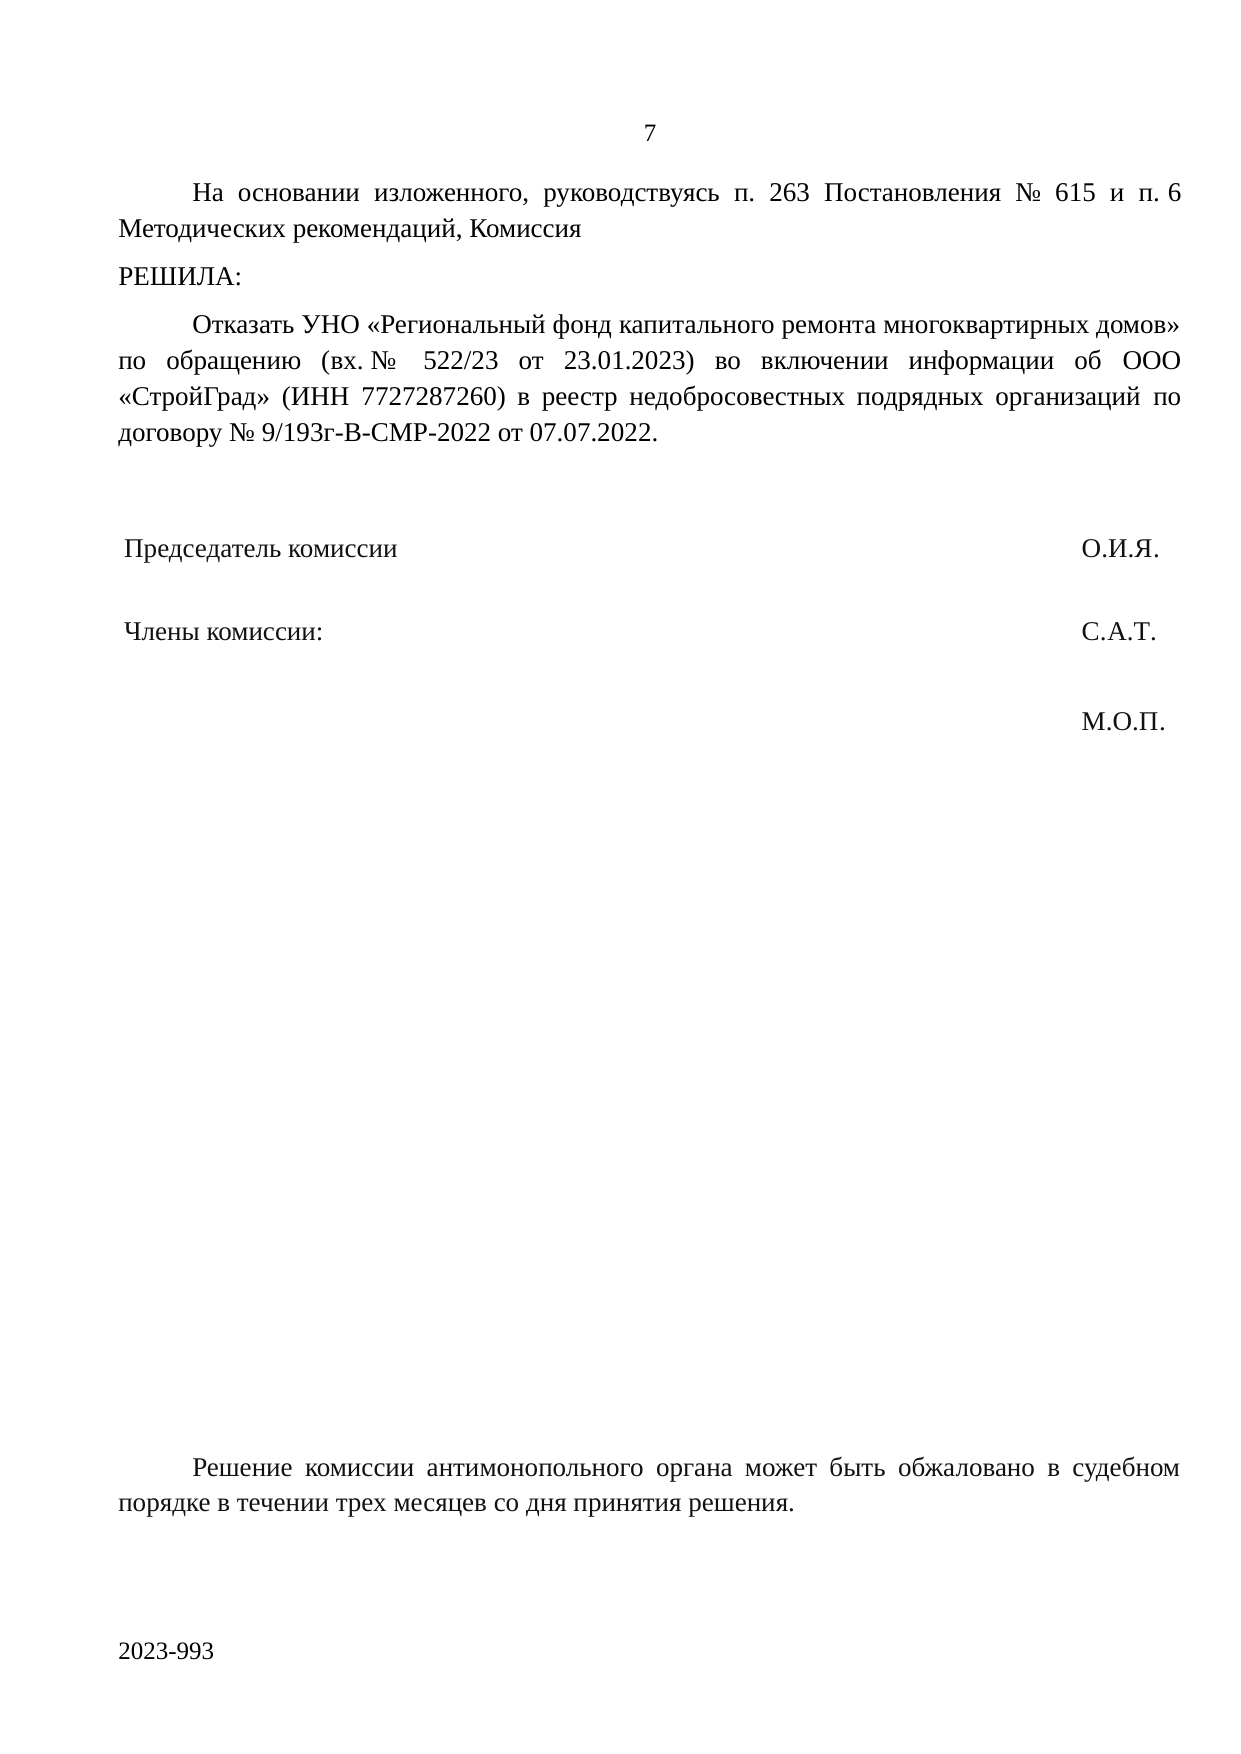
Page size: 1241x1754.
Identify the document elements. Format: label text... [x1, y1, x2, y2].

table_cell [449, 699, 785, 744]
table_header [449, 526, 785, 609]
table_cell [118, 654, 449, 699]
text РЕШИЛА: [118, 260, 1181, 291]
text Отказать УНО «Региональный фонд капитального ремонта многоквартирных домов» по обращению (вх. № 522/23 от 23.01.2023) во включении информации об ООО «СтройГрад» (ИНН 7727287260) в реестр недобросовестных подрядных организаций по договору № 9/193г-В-СМР-2022 от 07.07.2022. [118, 308, 1181, 447]
table_cell [449, 609, 785, 654]
text Решение комиссии антимонопольного органа может быть обжаловано в судебном порядке в течении трех месяцев со дня принятия решения. [118, 1451, 1181, 1518]
text На основании изложенного, руководствуясь п. 263 Постановления № 615 и п. 6 Методических рекомендаций, Комиссия [118, 176, 1181, 243]
table_cell Члены комиссии: [118, 609, 449, 654]
table_cell [118, 699, 449, 744]
table_cell [449, 654, 785, 699]
table_header Председатель комиссии [118, 526, 449, 609]
table_cell [785, 654, 1182, 699]
table_cell М.О.П. [785, 699, 1182, 744]
table_cell С.А.Т. [785, 609, 1182, 654]
table_header О.И.Я. [785, 526, 1182, 609]
